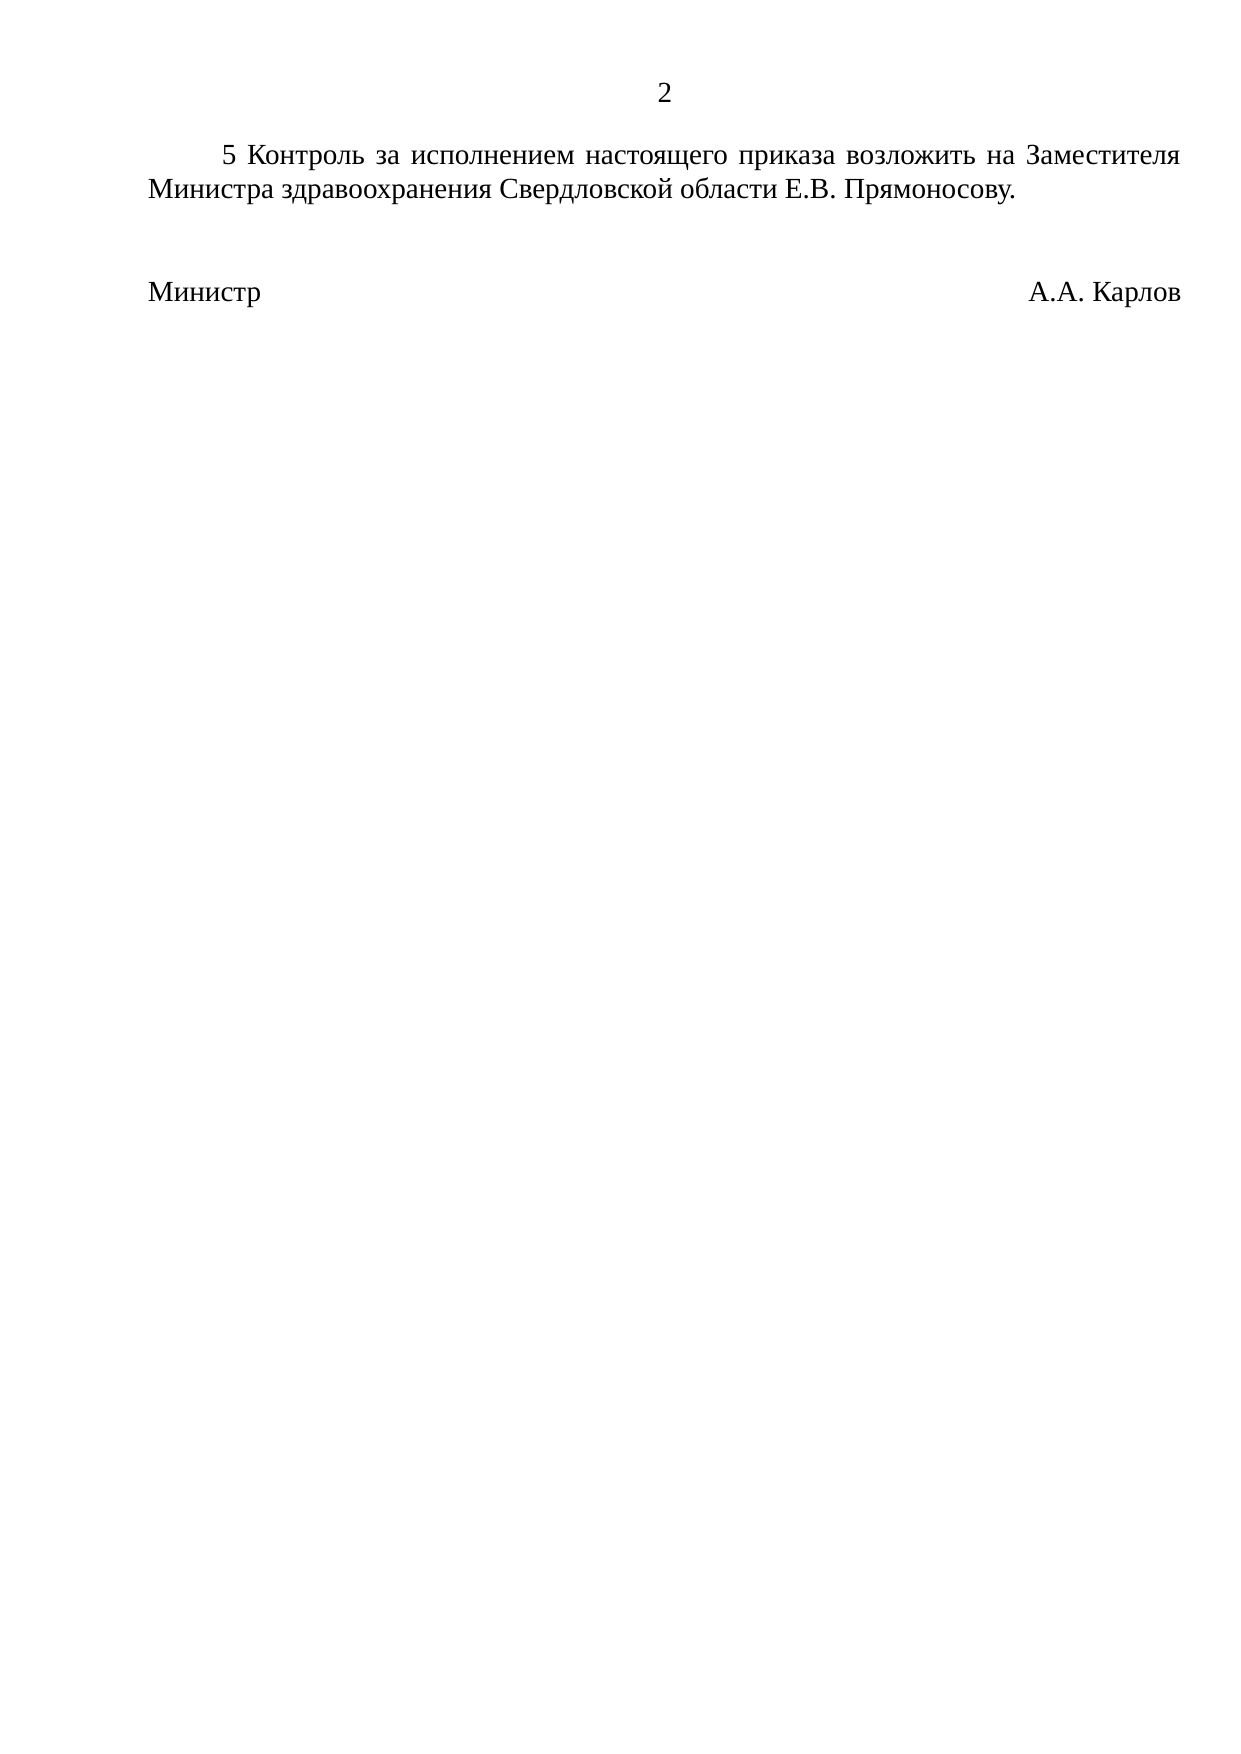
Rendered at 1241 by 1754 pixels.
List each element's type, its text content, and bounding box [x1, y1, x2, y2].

text 5 Контроль за исполнением настоящего приказа возложить на Заместителя Министра здравоохранения Свердловской области Е.В. Прямоносову. [148, 137, 1181, 204]
table_header [498, 271, 837, 307]
table_header А.А. Карлов [837, 271, 1196, 307]
table_cell [498, 308, 837, 343]
table_cell [144, 308, 498, 343]
table_cell [837, 308, 1196, 343]
table_header Министр [144, 271, 498, 307]
